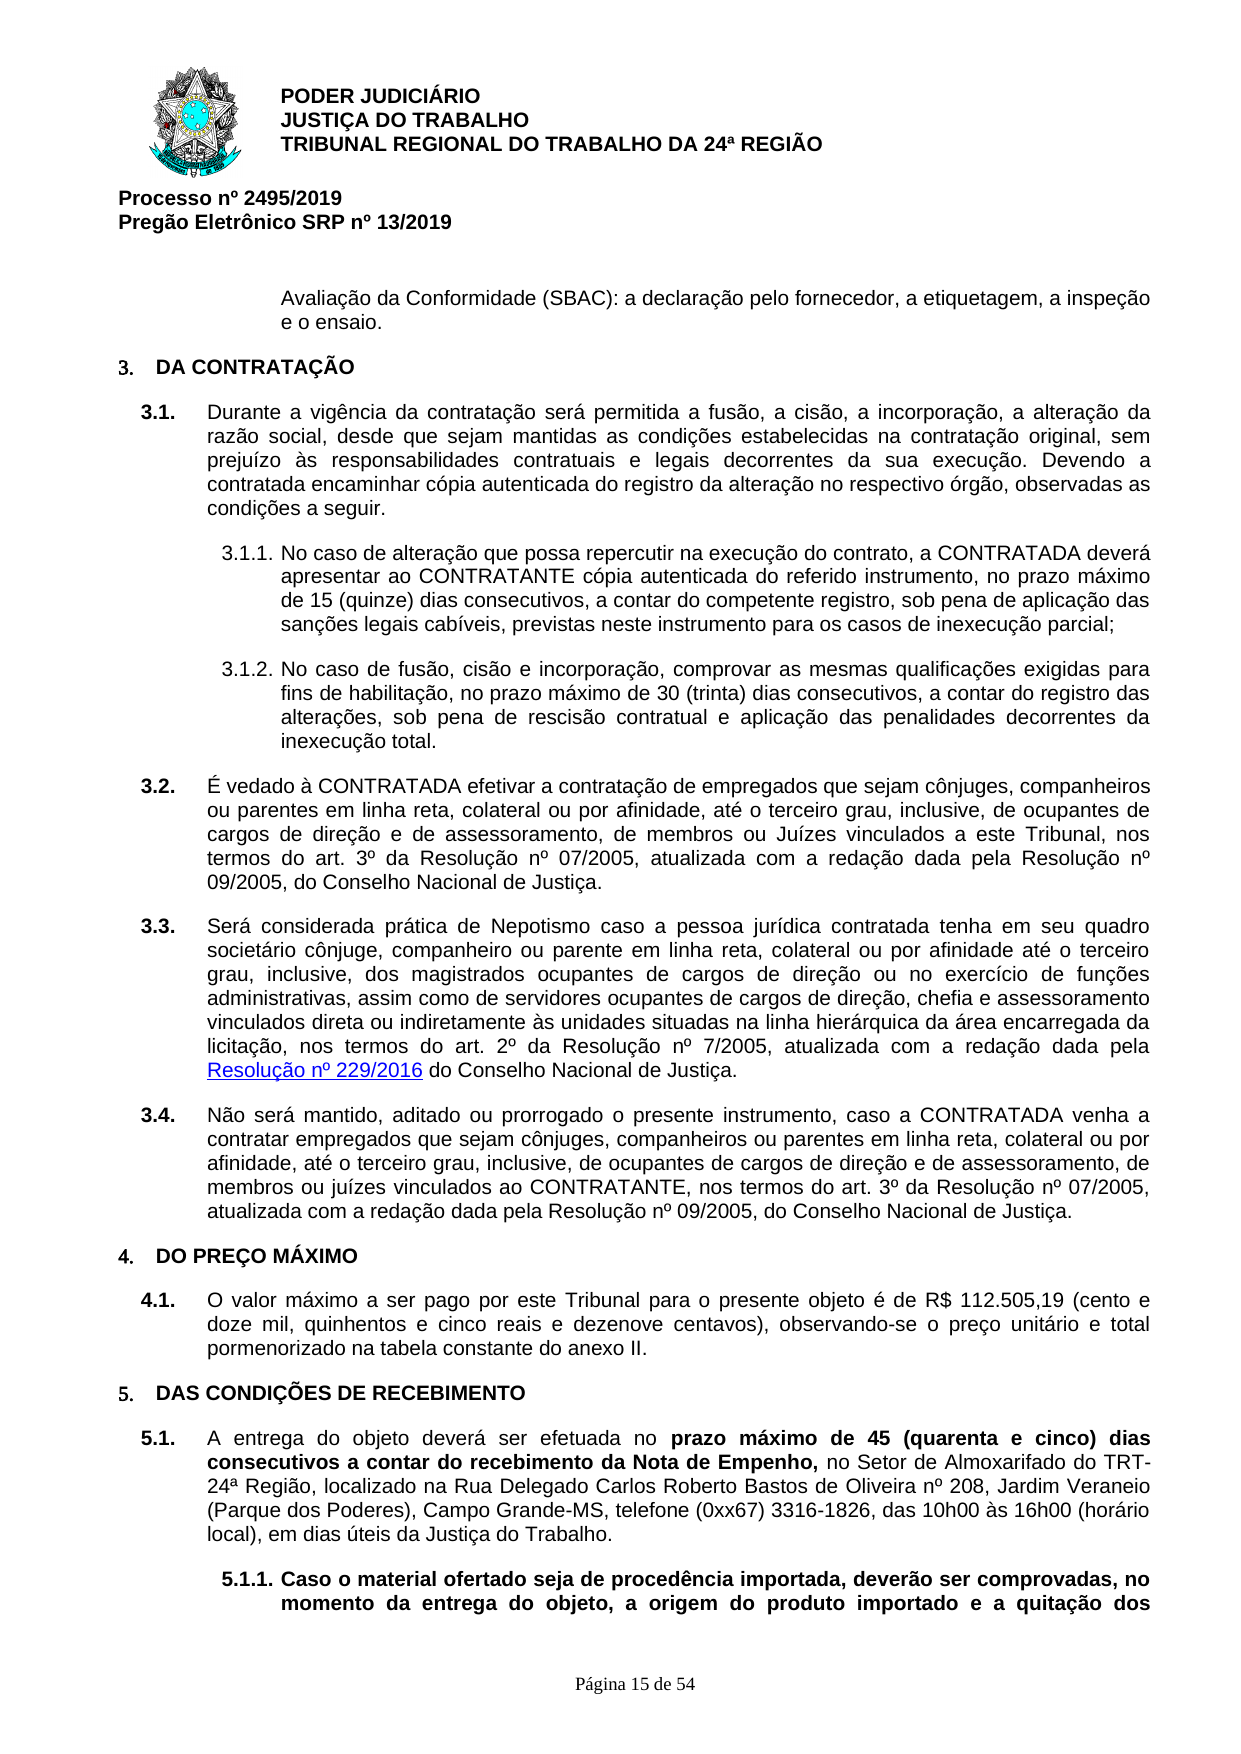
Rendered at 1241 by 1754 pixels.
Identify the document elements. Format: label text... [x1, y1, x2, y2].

picture [148, 66, 243, 178]
list Durante a vigência da contratação será permitida a fusão, a cisão, a incorporação, a alteração da razão social, desde que sejam mantidas as condições estabelecidas na contratação original, sem prejuízo às responsabilidades contratuais e legais decorrentes da sua execução. Devendo a contratada encaminhar cópia autenticada do registro da alteração no respectivo órgão, observadas as condições a seguir. [141, 400, 1152, 519]
list DAS CONDIÇÕES DE RECEBIMENTO [118, 1381, 1140, 1405]
list No caso de fusão, cisão e incorporação, comprovar as mesmas qualificações exigidas para fins de habilitação, no prazo máximo de 30 (trinta) dias consecutivos, a contar do registro das alterações, sob pena de rescisão contratual e aplicação das penalidades decorrentes da inexecução total. [221, 657, 1152, 753]
list Será considerada prática de Nepotismo caso a pessoa jurídica contratada tenha em seu quadro societário cônjuge, companheiro ou parente em linha reta, colateral ou por afinidade até o terceiro grau, inclusive, dos magistrados ocupantes de cargos de direção ou no exercício de funções administrativas, assim como de servidores ocupantes de cargos de direção, chefia e assessoramento vinculados direta ou indiretamente às unidades situadas na linha hierárquica da área encarregada da licitação, nos termos do art. 2º da Resolução nº 7/2005, atualizada com a redação dada pela Resolução nº 229/2016 do Conselho Nacional de Justiça. [141, 914, 1152, 1082]
list Não será mantido, aditado ou prorrogado o presente instrumento, caso a CONTRATADA venha a contratar empregados que sejam cônjuges, companheiros ou parentes em linha reta, colateral ou por afinidade, até o terceiro grau, inclusive, de ocupantes de cargos de direção e de assessoramento, de membros ou juízes vinculados ao CONTRATANTE, nos termos do art. 3º da Resolução nº 07/2005, atualizada com a redação dada pela Resolução nº 09/2005, do Conselho Nacional de Justiça. [141, 1103, 1152, 1223]
list Caso o material ofertado seja de procedência importada, deverão ser comprovadas, no momento da entrega do objeto, a origem do produto importado e a quitação dos [221, 1567, 1152, 1614]
list DO PREÇO MÁXIMO [118, 1243, 1140, 1267]
list DA CONTRATAÇÃO [118, 355, 1152, 379]
list O valor máximo a ser pago por este Tribunal para o presente objeto é de R$ 112.505,19 (cento e doze mil, quinhentos e cinco reais e dezenove centavos), observando-se o preço unitário e total pormenorizado na tabela constante do anexo II. [141, 1288, 1152, 1360]
list É vedado à CONTRATADA efetivar a contratação de empregados que sejam cônjuges, companheiros ou parentes em linha reta, colateral ou por afinidade, até o terceiro grau, inclusive, de ocupantes de cargos de direção e de assessoramento, de membros ou Juízes vinculados a este Tribunal, nos termos do art. 3º da Resolução nº 07/2005, atualizada com a redação dada pela Resolução nº 09/2005, do Conselho Nacional de Justiça. [141, 774, 1152, 893]
list No caso de alteração que possa repercutir na execução do contrato, a CONTRATADA deverá apresentar ao CONTRATANTE cópia autenticada do referido instrumento, no prazo máximo de 15 (quinze) dias consecutivos, a contar do competente registro, sob pena de aplicação das sanções legais cabíveis, previstas neste instrumento para os casos de inexecução parcial; [221, 540, 1152, 636]
list A entrega do objeto deverá ser efetuada no prazo máximo de 45 (quarenta e cinco) dias consecutivos a contar do recebimento da Nota de Empenho, no Setor de Almoxarifado do TRT-24ª Região, localizado na Rua Delegado Carlos Roberto Bastos de Oliveira nº 208, Jardim Veraneio (Parque dos Poderes), Campo Grande-MS, telefone (0xx67) 3316-1826, das 10h00 às 16h00 (horário local), em dias úteis da Justiça do Trabalho. [141, 1426, 1152, 1546]
list Avaliação da Conformidade (SBAC): a declaração pelo fornecedor, a etiquetagem, a inspeção e o ensaio. [221, 286, 1152, 334]
